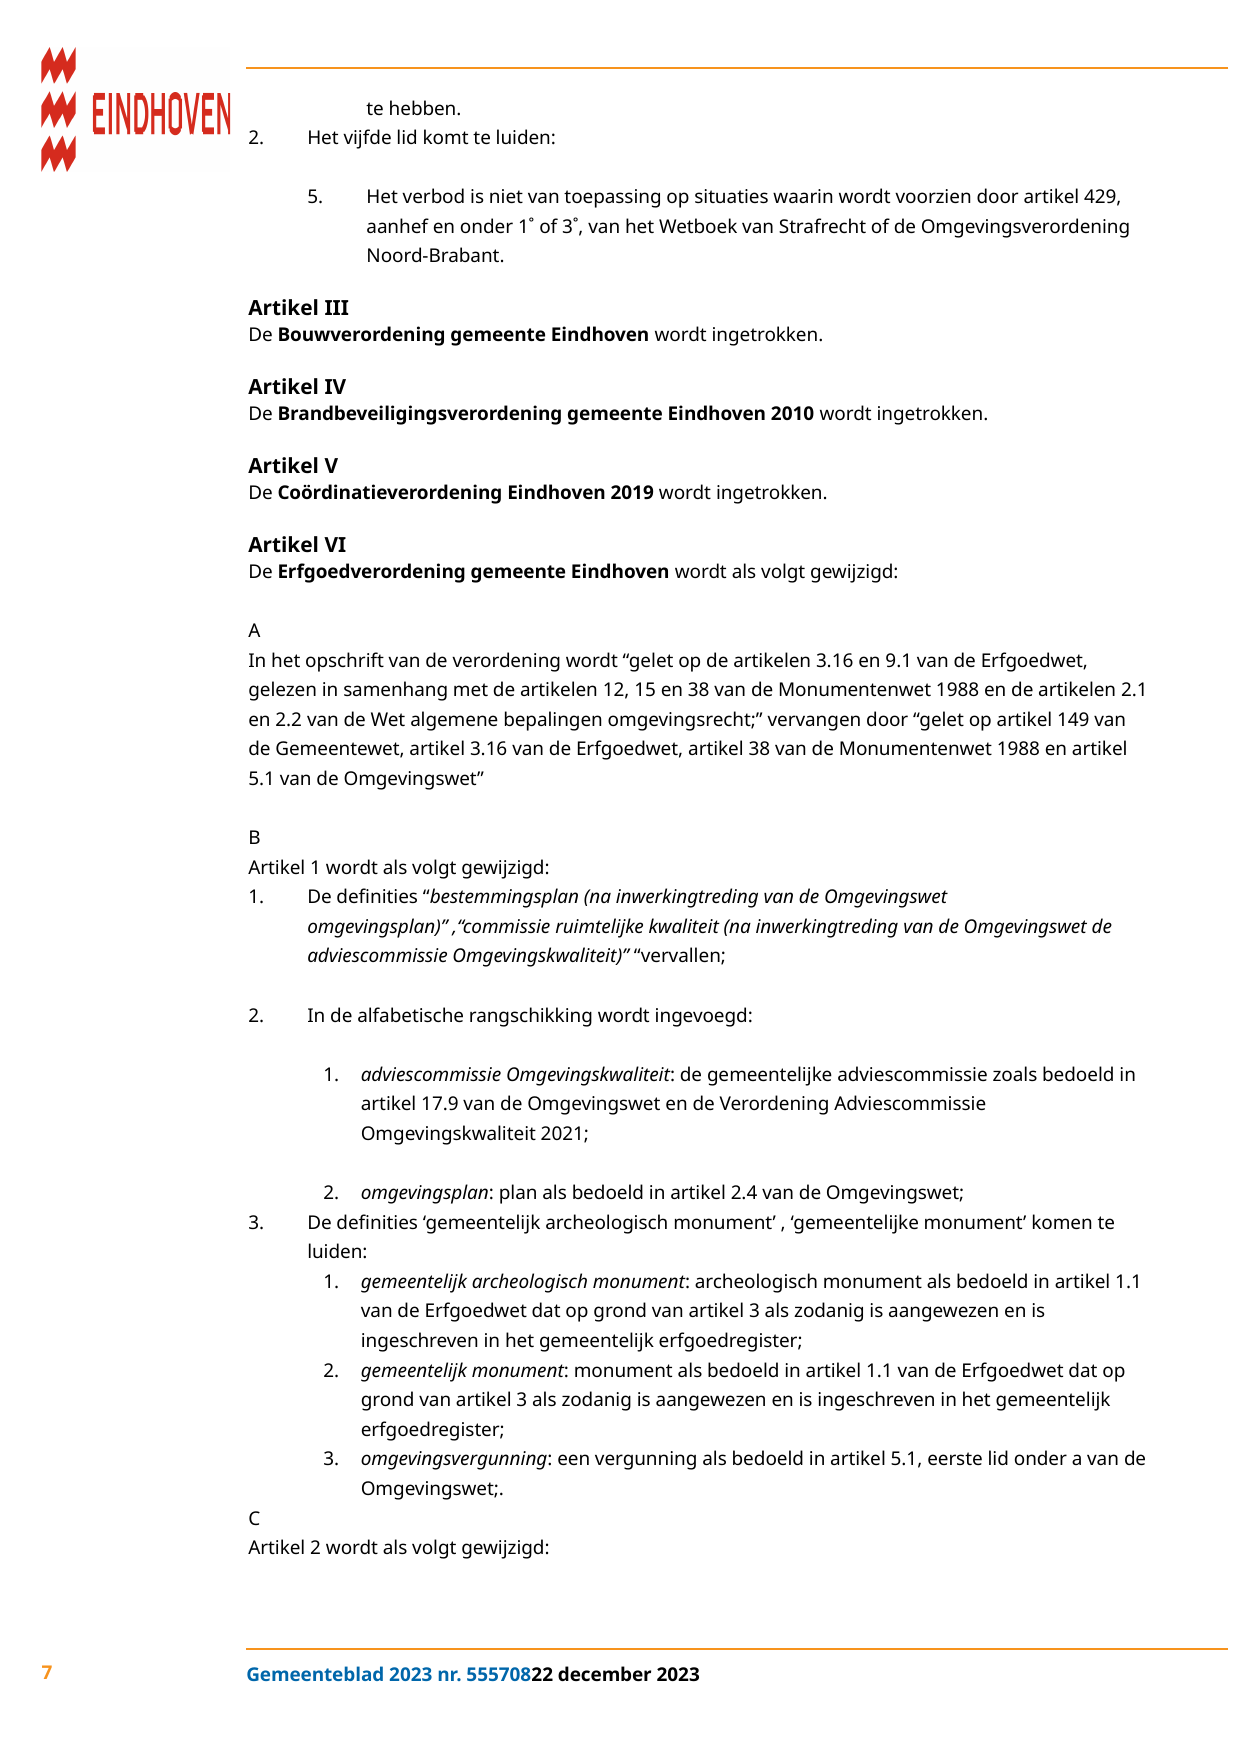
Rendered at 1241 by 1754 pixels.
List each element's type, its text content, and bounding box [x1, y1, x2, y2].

text De Bouwverordening gemeente Eindhoven wordt ingetrokken. [248, 322, 1152, 347]
list In de alfabetische rangschikking wordt ingevoegd: [248, 1002, 1152, 1028]
list omgevingsvergunning: een vergunning als bedoeld in artikel 5.1, eerste lid onder a van de Omgevingswet;. [323, 1446, 1152, 1501]
list omgevingsplan: plan als bedoeld in artikel 2.4 van de Omgevingswet; [323, 1179, 1152, 1205]
text Artikel 2 wordt als volgt gewijzigd: [248, 1534, 1152, 1560]
text De Brandbeveiligingsverordening gemeente Eindhoven 2010 wordt ingetrokken. [248, 400, 1152, 426]
list Het verbod is niet van toepassing op situaties waarin wordt voorzien door artikel 429, aanhef en onder 1˚ of 3˚, van het Wetboek van Strafrecht of de Omgevingsverordening Noord-Brabant. [307, 183, 1152, 268]
text Artikel III [248, 293, 1152, 322]
text Artikel IV [248, 372, 1152, 400]
list De definities ‘gemeentelijk archeologisch monument’ , ‘gemeentelijke monument’ komen te luiden: [248, 1209, 1152, 1264]
picture [41, 47, 231, 172]
text De Erfgoedverordening gemeente Eindhoven wordt als volgt gewijzigd: [248, 558, 1152, 584]
list te hebben. [307, 95, 1152, 121]
text Artikel VI [248, 530, 1152, 558]
list gemeentelijk monument: monument als bedoeld in artikel 1.1 van de Erfgoedwet dat op grond van artikel 3 als zodanig is aangewezen en is ingeschreven in het gemeentelijk erfgoedregister; [323, 1357, 1152, 1442]
text Artikel V [248, 451, 1152, 479]
text B [248, 824, 1152, 850]
list De definities “bestemmingsplan (na inwerkingtreding van de Omgevingswet omgevingsplan)” ,“commissie ruimtelijke kwaliteit (na inwerkingtreding van de Omgevingswet de adviescommissie Omgevingskwaliteit)” “vervallen; [248, 883, 1152, 968]
list gemeentelijk archeologisch monument: archeologisch monument als bedoeld in artikel 1.1 van de Erfgoedwet dat op grond van artikel 3 als zodanig is aangewezen en is ingeschreven in het gemeentelijk erfgoedregister; [323, 1268, 1152, 1353]
text In het opschrift van de verordening wordt “gelet op de artikelen 3.16 en 9.1 van de Erfgoedwet, gelezen in samenhang met de artikelen 12, 15 en 38 van de Monumentenwet 1988 en de artikelen 2.1 en 2.2 van de Wet algemene bepalingen omgevingsrecht;” vervangen door “gelet op artikel 149 van de Gemeentewet, artikel 3.16 van de Erfgoedwet, artikel 38 van de Monumentenwet 1988 en artikel 5.1 van de Omgevingswet” [248, 647, 1152, 791]
list Het vijfde lid komt te luiden: [248, 124, 1152, 150]
text De Coördinatieverordening Eindhoven 2019 wordt ingetrokken. [248, 479, 1152, 505]
text A [248, 617, 1152, 643]
text C [248, 1505, 1152, 1531]
list adviescommissie Omgevingskwaliteit: de gemeentelijke adviescommissie zoals bedoeld in artikel 17.9 van de Omgevingswet en de Verordening Adviescommissie Omgevingskwaliteit 2021; [323, 1061, 1152, 1146]
text Artikel 1 wordt als volgt gewijzigd: [248, 854, 1152, 880]
